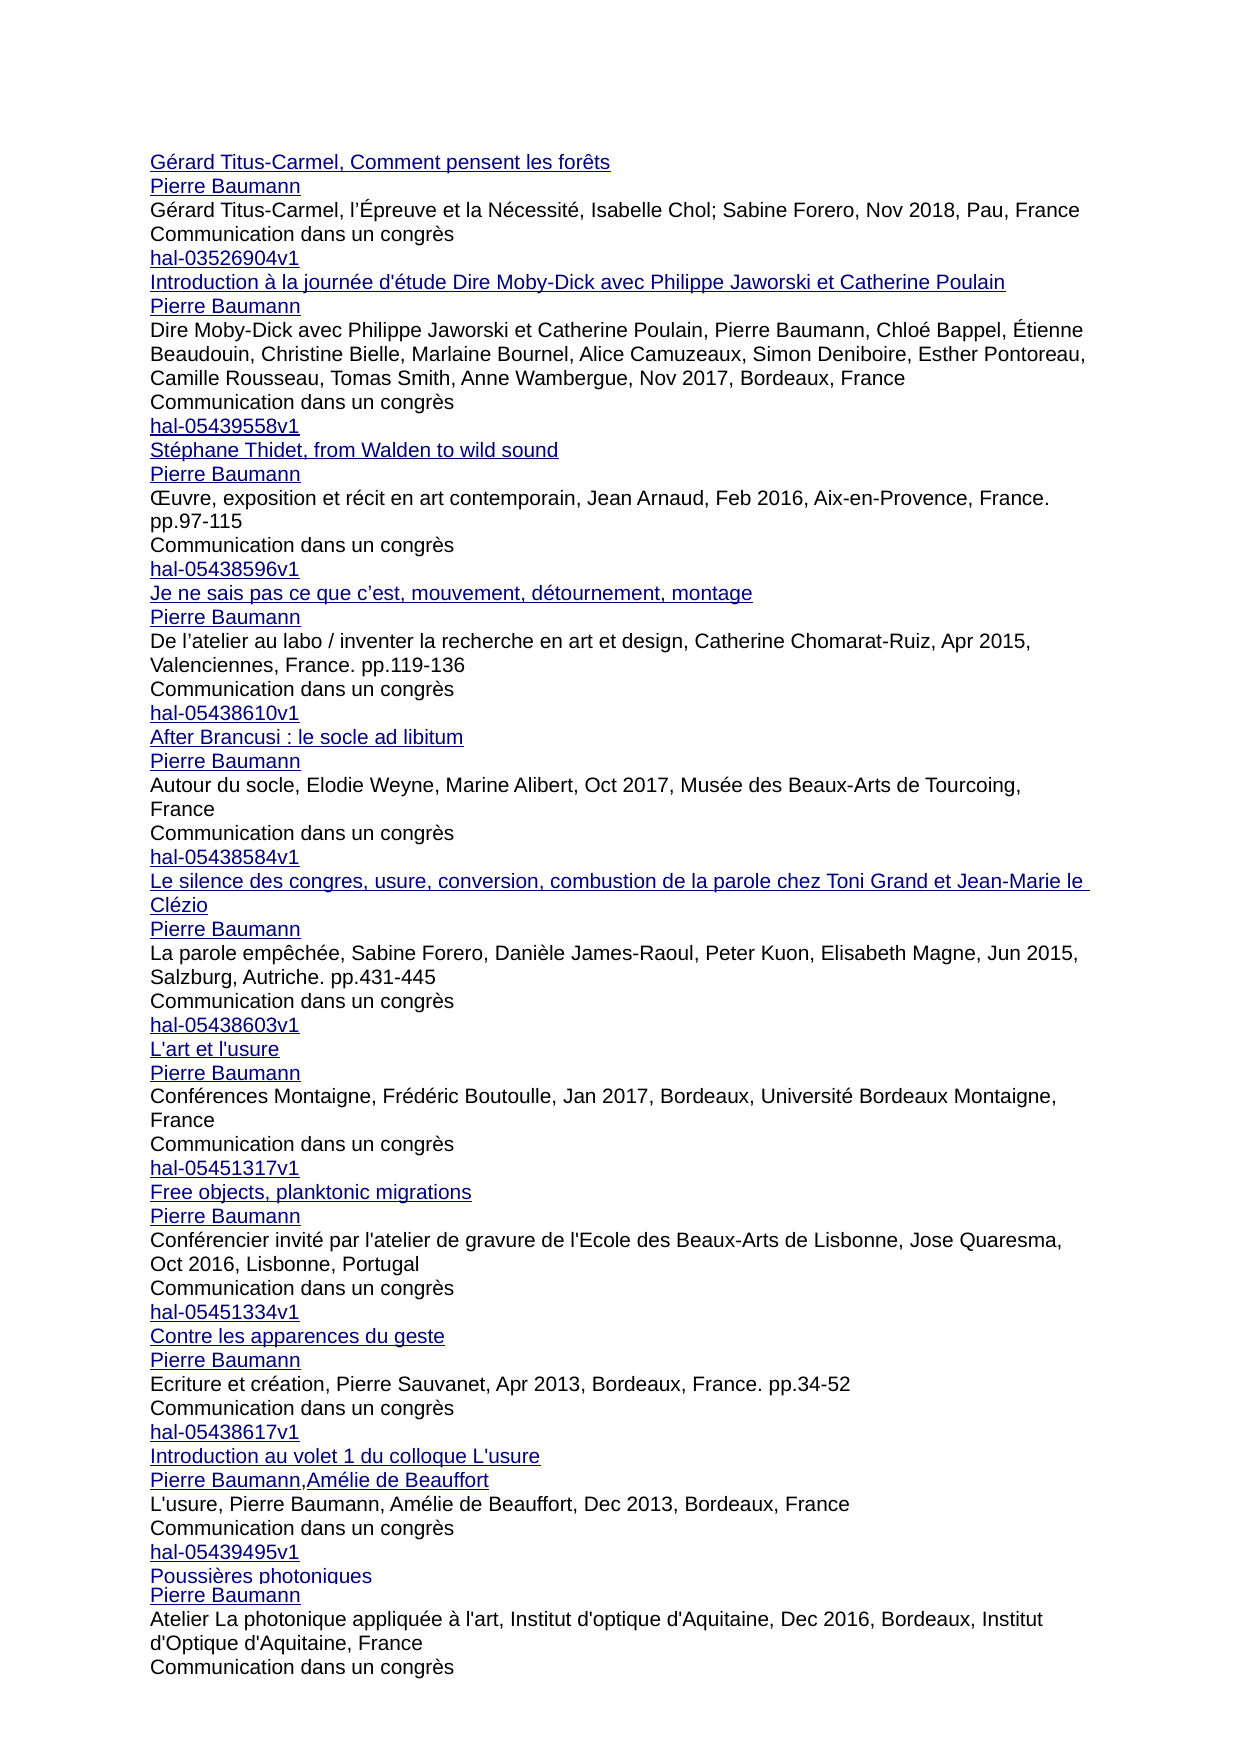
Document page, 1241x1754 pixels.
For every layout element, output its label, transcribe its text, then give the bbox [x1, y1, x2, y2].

table_cell Clézio Pierre Baumann La parole empêchée, Sabine Forero, Danièle James-Raoul, Peter Kuon, Elisabeth Magne, Jun 2015, Salzburg, Autriche. pp.431-445 Communication dans un congrès hal-05438603v1 [150, 891, 1090, 1036]
table_cell Introduction au volet 1 du colloque L'usure Pierre Baumann,Amélie de Beauffort L'usure, Pierre Baumann, Amélie de Beauffort, Dec 2013, Bordeaux, France Communication dans un congrès hal-05439495v1 [150, 1444, 1090, 1563]
table_cell Contre les apparences du geste Pierre Baumann Ecriture et création, Pierre Sauvanet, Apr 2013, Bordeaux, France. pp.34-52 Communication dans un congrès hal-05438617v1 [150, 1324, 1090, 1444]
table_cell Free objects, planktonic migrations Pierre Baumann Conférencier invité par l'atelier de gravure de l'Ecole des Beaux-Arts de Lisbonne, Jose Quaresma, Oct 2016, Lisbonne, Portugal Communication dans un congrès hal-05451334v1 [150, 1180, 1090, 1324]
table_cell Je ne sais pas ce que c’est, mouvement, détournement, montage Pierre Baumann De l’atelier au labo / inventer la recherche en art et design, Catherine Chomarat-Ruiz, Apr 2015, Valenciennes, France. pp.119-136 Communication dans un congrès hal-05438610v1 [150, 581, 1090, 725]
table_cell Stéphane Thidet, from Walden to wild sound Pierre Baumann Œuvre, exposition et récit en art contemporain, Jean Arnaud, Feb 2016, Aix-en-Provence, France. pp.97-115 Communication dans un congrès hal-05438596v1 [150, 438, 1090, 581]
table_cell Le silence des congres, usure, conversion, combustion de la parole chez Toni Grand et Jean-Marie le [150, 869, 1090, 890]
table_cell L'art et l'usure Pierre Baumann Conférences Montaigne, Frédéric Boutoulle, Jan 2017, Bordeaux, Université Bordeaux Montaigne, France Communication dans un congrès hal-05451317v1 [150, 1036, 1090, 1180]
table_cell After Brancusi : le socle ad libitum Pierre Baumann Autour du socle, Elodie Weyne, Marine Alibert, Oct 2017, Musée des Beaux-Arts de Tourcoing, France Communication dans un congrès hal-05438584v1 [150, 725, 1090, 869]
table_cell Gérard Titus-Carmel, Comment pensent les forêts Pierre Baumann Gérard Titus-Carmel, l’Épreuve et la Nécessité, Isabelle Chol; Sabine Forero, Nov 2018, Pau, France Communication dans un congrès hal-03526904v1 [150, 150, 1090, 270]
table_cell Introduction à la journée d'étude Dire Moby-Dick avec Philippe Jaworski et Catherine Poulain Pierre Baumann Dire Moby-Dick avec Philippe Jaworski et Catherine Poulain, Pierre Baumann, Chloé Bappel, Étienne Beaudouin, Christine Bielle, Marlaine Bournel, Alice Camuzeaux, Simon Deniboire, Esther Pontoreau, Camille Rousseau, Tomas Smith, Anne Wambergue, Nov 2017, Bordeaux, France Communication dans un congrès hal-05439558v1 [150, 270, 1090, 437]
table_cell Poussières photoniques Pierre Baumann Atelier La photonique appliquée à l'art, Institut d'optique d'Aquitaine, Dec 2016, Bordeaux, Institut d'Optique d'Aquitaine, France Communication dans un congrès [150, 1564, 1090, 1679]
